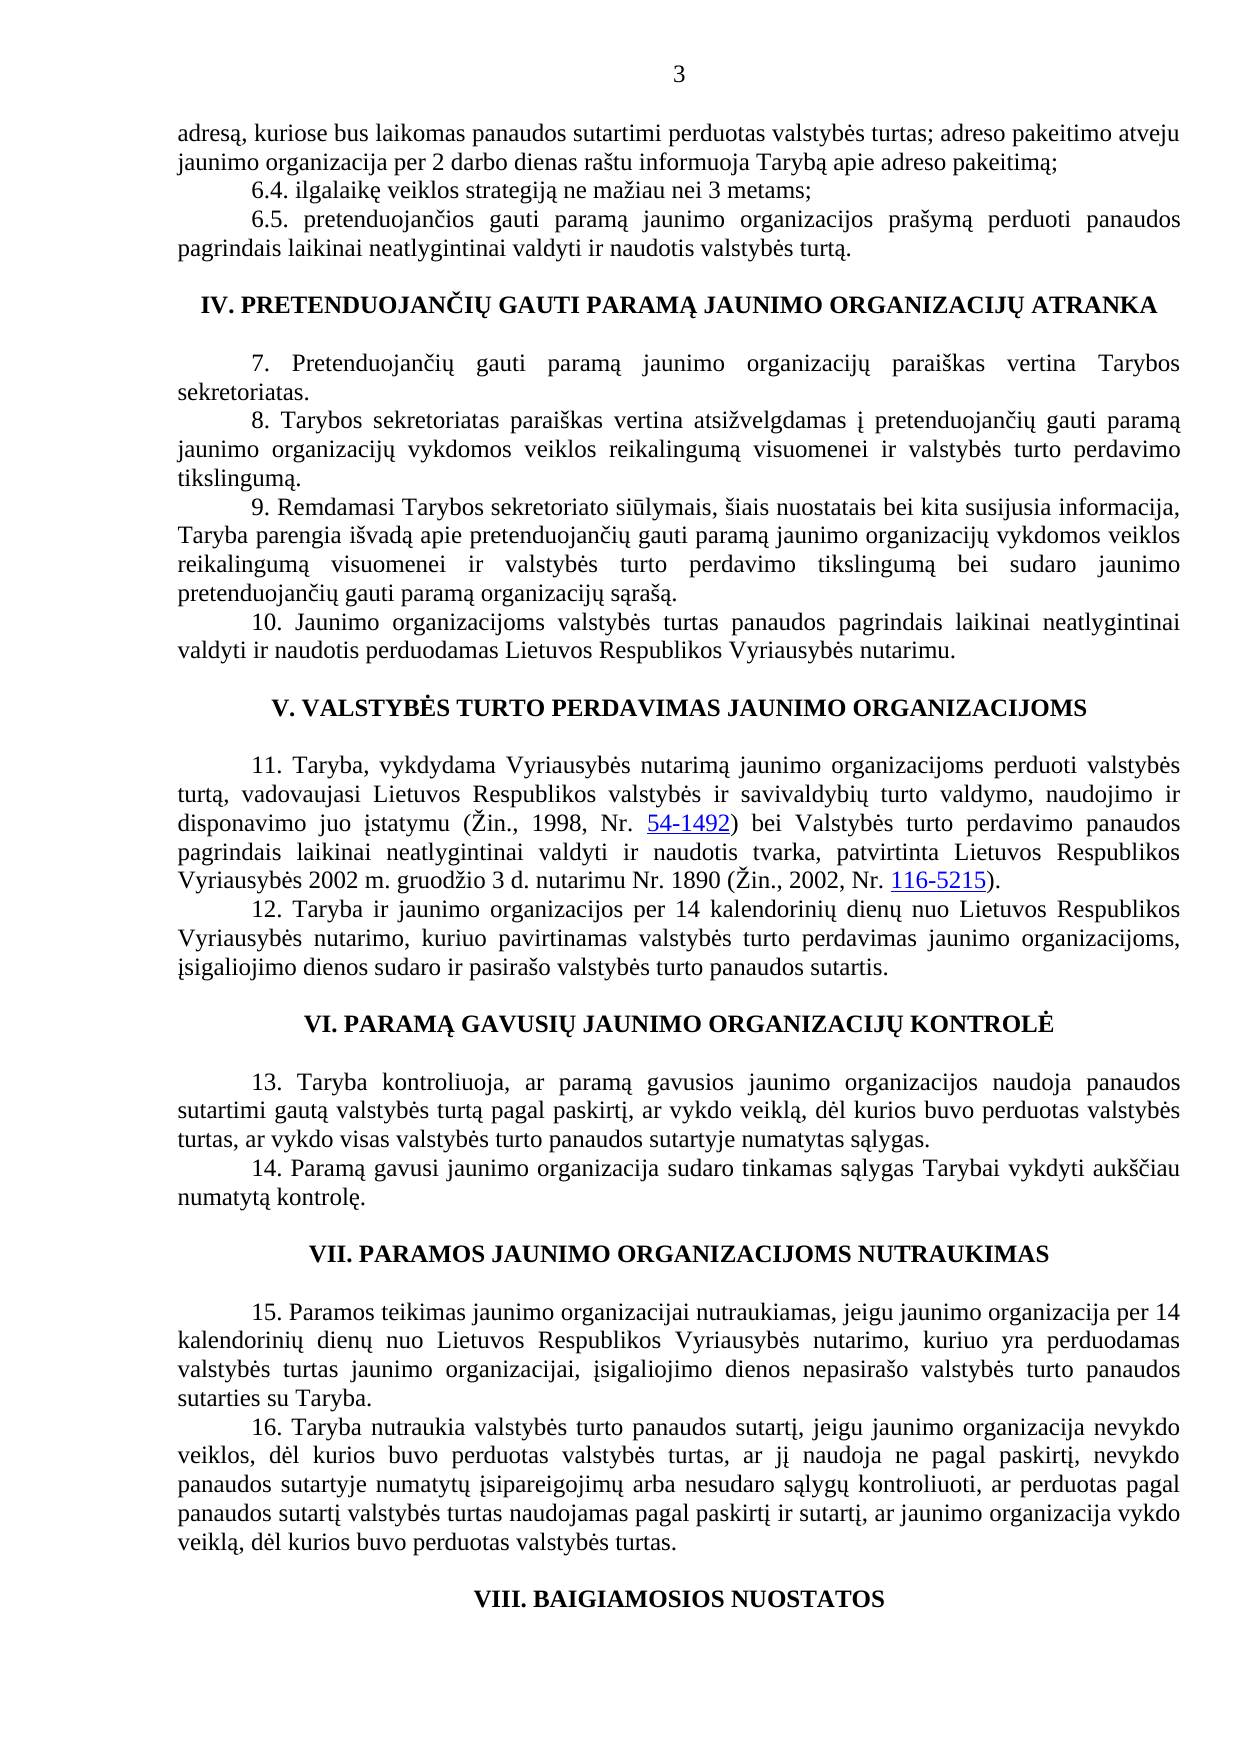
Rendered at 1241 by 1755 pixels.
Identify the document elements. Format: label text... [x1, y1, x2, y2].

text 10. Jaunimo organizacijoms valstybės turtas panaudos pagrindais laikinai neatlygintinai valdyti ir naudotis perduodamas Lietuvos Respublikos Vyriausybės nutarimu. [177, 607, 1181, 664]
text 13. Taryba kontroliuoja, ar paramą gavusios jaunimo organizacijos naudoja panaudos sutartimi gautą valstybės turtą pagal paskirtį, ar vykdo veiklą, dėl kurios buvo perduotas valstybės turtas, ar vykdo visas valstybės turto panaudos sutartyje numatytas sąlygas. [177, 1067, 1181, 1153]
text 9. Remdamasi Tarybos sekretoriato siūlymais, šiais nuostatais bei kita susijusia informacija, Taryba parengia išvadą apie pretenduojančių gauti paramą jaunimo organizacijų vykdomos veiklos reikalingumą visuomenei ir valstybės turto perdavimo tikslingumą bei sudaro jaunimo pretenduojančių gauti paramą organizacijų sąrašą. [177, 492, 1181, 607]
text IV. PRETENDUOJANČIŲ GAUTI PARAMĄ JAUNIMO ORGANIZACIJŲ ATRANKA [177, 291, 1181, 319]
text 8. Tarybos sekretoriatas paraiškas vertina atsižvelgdamas į pretenduojančių gauti paramą jaunimo organizacijų vykdomos veiklos reikalingumą visuomenei ir valstybės turto perdavimo tikslingumą. [177, 406, 1181, 492]
text 12. Taryba ir jaunimo organizacijos per 14 kalendorinių dienų nuo Lietuvos Respublikos Vyriausybės nutarimo, kuriuo pavirtinamas valstybės turto perdavimas jaunimo organizacijoms, įsigaliojimo dienos sudaro ir pasirašo valstybės turto panaudos sutartis. [177, 894, 1181, 981]
text V. VALSTYBĖS TURTO PERDAVIMAS JAUNIMO ORGANIZACIJOMS [177, 693, 1181, 722]
text 15. Paramos teikimas jaunimo organizacijai nutraukiamas, jeigu jaunimo organizacija per 14 kalendorinių dienų nuo Lietuvos Respublikos Vyriausybės nutarimo, kuriuo yra perduodamas valstybės turtas jaunimo organizacijai, įsigaliojimo dienos nepasirašo valstybės turto panaudos sutarties su Taryba. [177, 1297, 1181, 1412]
text 7. Pretenduojančių gauti paramą jaunimo organizacijų paraiškas vertina Tarybos sekretoriatas. [177, 348, 1181, 406]
text VIII. BAIGIAMOSIOS NUOSTATOS [177, 1584, 1181, 1613]
text 16. Taryba nutraukia valstybės turto panaudos sutartį, jeigu jaunimo organizacija nevykdo veiklos, dėl kurios buvo perduotas valstybės turtas, ar jį naudoja ne pagal paskirtį, nevykdo panaudos sutartyje numatytų įsipareigojimų arba nesudaro sąlygų kontroliuoti, ar perduotas pagal panaudos sutartį valstybės turtas naudojamas pagal paskirtį ir sutartį, ar jaunimo organizacija vykdo veiklą, dėl kurios buvo perduotas valstybės turtas. [177, 1412, 1181, 1556]
text VII. PARAMOS JAUNIMO ORGANIZACIJOMS NUTRAUKIMAS [177, 1239, 1181, 1268]
text 11. Taryba, vykdydama Vyriausybės nutarimą jaunimo organizacijoms perduoti valstybės turtą, vadovaujasi Lietuvos Respublikos valstybės ir savivaldybių turto valdymo, naudojimo ir disponavimo juo įstatymu (Žin., 1998, Nr. 54-1492) bei Valstybės turto perdavimo panaudos pagrindais laikinai neatlygintinai valdyti ir naudotis tvarka, patvirtinta Lietuvos Respublikos Vyriausybės 2002 m. gruodžio 3 d. nutarimu Nr. 1890 (Žin., 2002, Nr. 116-5215). [177, 751, 1181, 894]
text VI. PARAMĄ GAVUSIŲ JAUNIMO ORGANIZACIJŲ KONTROLĖ [177, 1009, 1181, 1038]
text 6.4. ilgalaikę veiklos strategiją ne mažiau nei 3 metams; [177, 176, 1181, 204]
text adresą, kuriose bus laikomas panaudos sutartimi perduotas valstybės turtas; adreso pakeitimo atveju jaunimo organizacija per 2 darbo dienas raštu informuoja Tarybą apie adreso pakeitimą; [177, 118, 1181, 176]
text 14. Paramą gavusi jaunimo organizacija sudaro tinkamas sąlygas Tarybai vykdyti aukščiau numatytą kontrolę. [177, 1153, 1181, 1211]
text 6.5. pretenduojančios gauti paramą jaunimo organizacijos prašymą perduoti panaudos pagrindais laikinai neatlygintinai valdyti ir naudotis valstybės turtą. [177, 204, 1181, 262]
